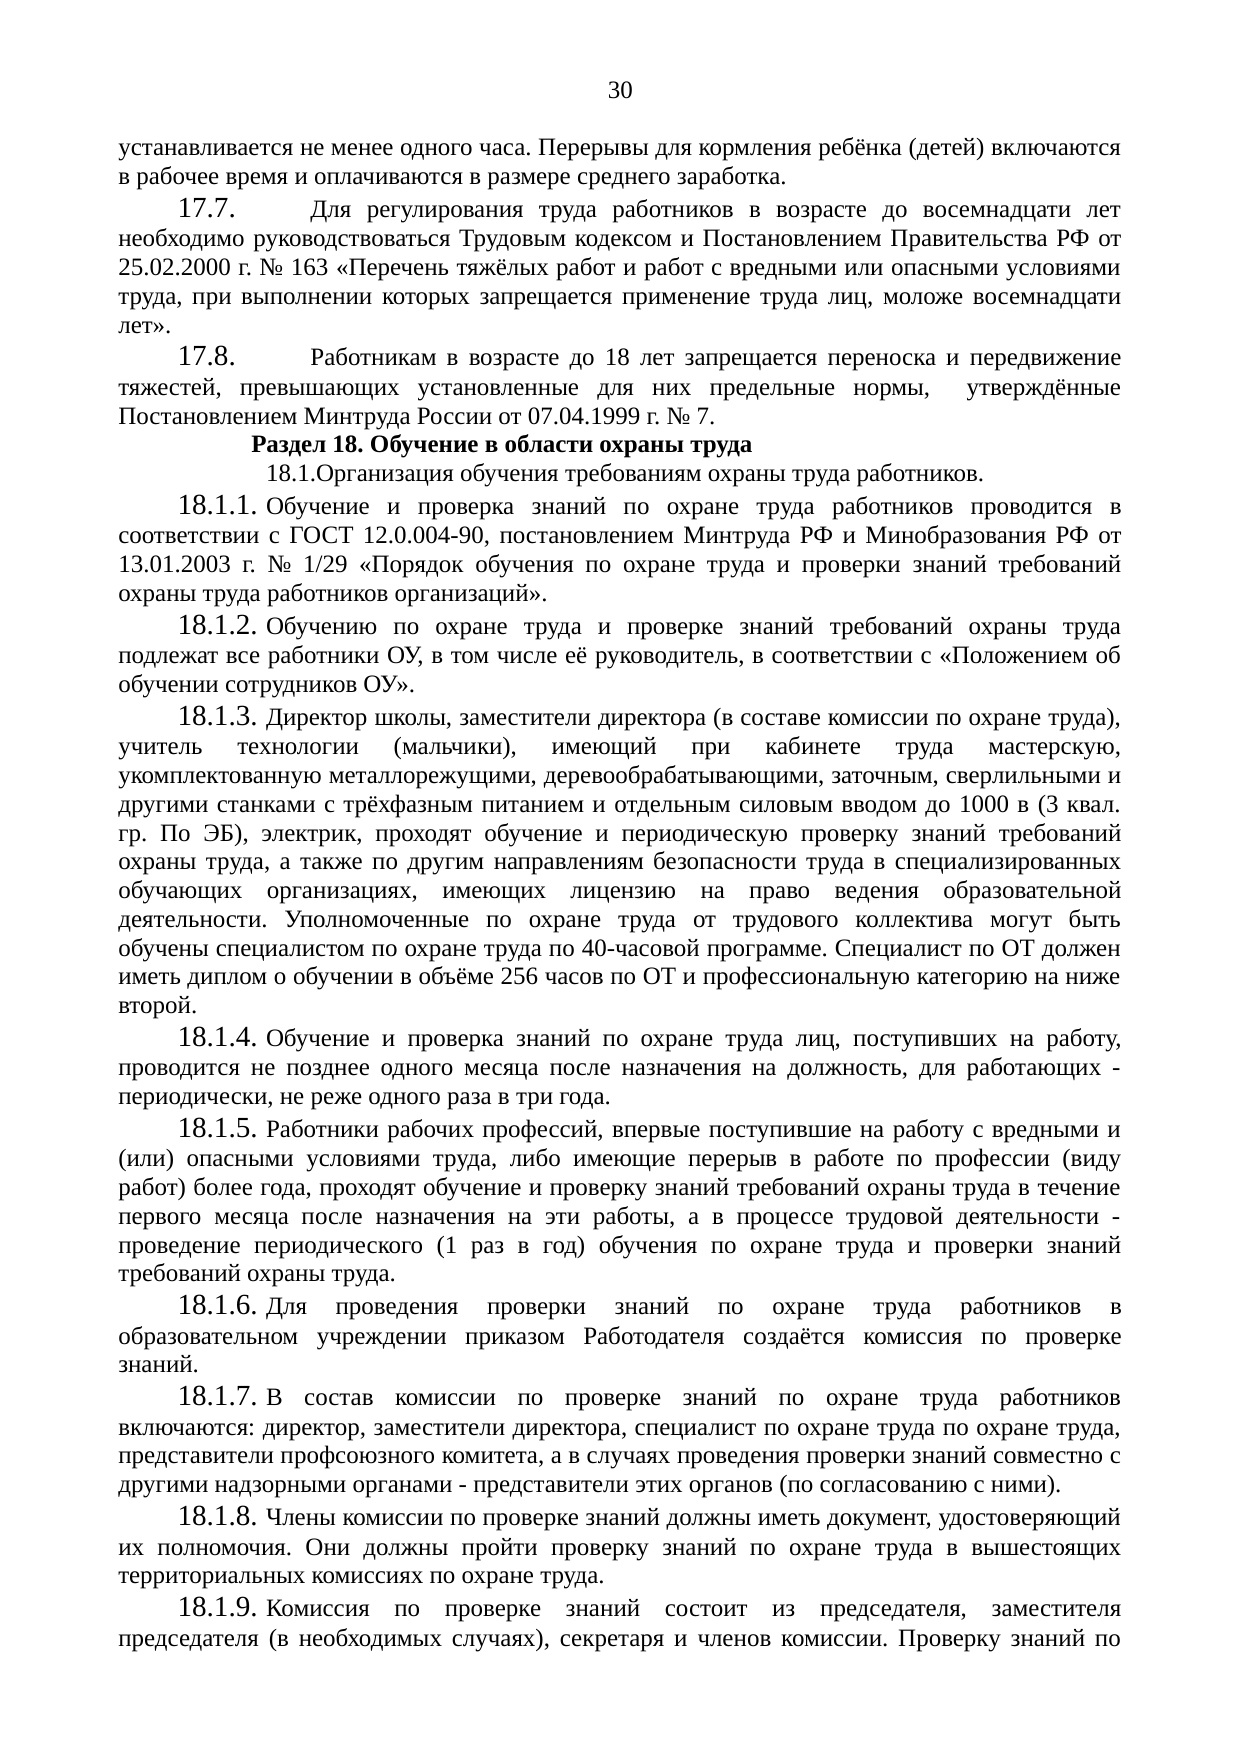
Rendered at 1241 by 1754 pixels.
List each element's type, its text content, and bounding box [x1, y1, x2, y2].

list Обучение и проверка знаний по охране труда лиц, поступивших на работу, проводится не позднее одного месяца после назначения на должность, для работающих - периодически, не реже одного раза в три года. [118, 1019, 1122, 1110]
list Для регулирования труда работников в возрасте до восемнадцати лет необходимо руководствоваться Трудовым кодексом и Постановлением Правительства РФ от 25.02.2000 г. № 163 «Перечень тяжёлых работ и работ с вредными или опасными условиями труда, при выполнении которых запрещается применение труда лиц, моложе восемнадцати лет». [118, 190, 1122, 338]
text Раздел 18. Обучение в области охраны труда [118, 429, 1122, 458]
list Директор школы, заместители директора (в составе комиссии по охране труда), учитель технологии (мальчики), имеющий при кабинете труда мастерскую, укомплектованную металлорежущими, деревообрабатывающими, заточным, сверлильными и другими станками с трёхфазным питанием и отдельным силовым вводом до 1000 в (3 квал. гр. По ЭБ), электрик, проходят обучение и периодическую проверку знаний требований охраны труда, а также по другим направлениям безопасности труда в специализированных обучающих организациях, имеющих лицензию на право ведения образовательной деятельности. Уполномоченные по охране труда от трудового коллектива могут быть обучены специалистом по охране труда по 40-часовой программе. Специалист по ОТ должен иметь диплом о обучении в объёме 256 часов по ОТ и профессиональную категорию на ниже второй. [118, 698, 1122, 1019]
text 18.1.Организация обучения требованиям охраны труда работников. [266, 458, 1122, 487]
list устанавливается не менее одного часа. Перерывы для кормления ребёнка (детей) включаются в рабочее время и оплачиваются в размере среднего заработка. [118, 132, 1122, 190]
list В состав комиссии по проверке знаний по охране труда работников включаются: директор, заместители директора, специалист по охране труда по охране труда, представители профсоюзного комитета, а в случаях проведения проверки знаний совместно с другими надзорными органами - представители этих органов (по согласованию с ними). [118, 1378, 1122, 1498]
list Обучение и проверка знаний по охране труда работников проводится в соответствии с ГОСТ 12.0.004-90, постановлением Минтруда РФ и Минобразования РФ от 13.01.2003 г. № 1/29 «Порядок обучения по охране труда и проверки знаний требований охраны труда работников организаций». [118, 487, 1122, 607]
list Комиссия по проверке знаний состоит из председателя, заместителя председателя (в необходимых случаях), секретаря и членов комиссии. Проверку знаний по [118, 1589, 1122, 1651]
list Работники рабочих профессий, впервые поступившие на работу с вредными и (или) опасными условиями труда, либо имеющие перерыв в работе по профессии (виду работ) более года, проходят обучение и проверку знаний требований охраны труда в течение первого месяца после назначения на эти работы, а в процессе трудовой деятельности - проведение периодического (1 раз в год) обучения по охране труда и проверки знаний требований охраны труда. [118, 1110, 1122, 1287]
list Члены комиссии по проверке знаний должны иметь документ, удостоверяющий их полномочия. Они должны пройти проверку знаний по охране труда в вышестоящих территориальных комиссиях по охране труда. [118, 1498, 1122, 1589]
list Работникам в возрасте до 18 лет запрещается переноска и передвижение тяжестей, превышающих установленные для них предельные нормы, утверждённые Постановлением Минтруда России от 07.04.1999 г. № 7. [118, 338, 1122, 429]
list Обучению по охране труда и проверке знаний требований охраны труда подлежат все работники ОУ, в том числе её руководитель, в соответствии с «Положением об обучении сотрудников ОУ». [118, 607, 1122, 698]
list Для проведения проверки знаний по охране труда работников в образовательном учреждении приказом Работодателя создаётся комиссия по проверке знаний. [118, 1287, 1122, 1378]
